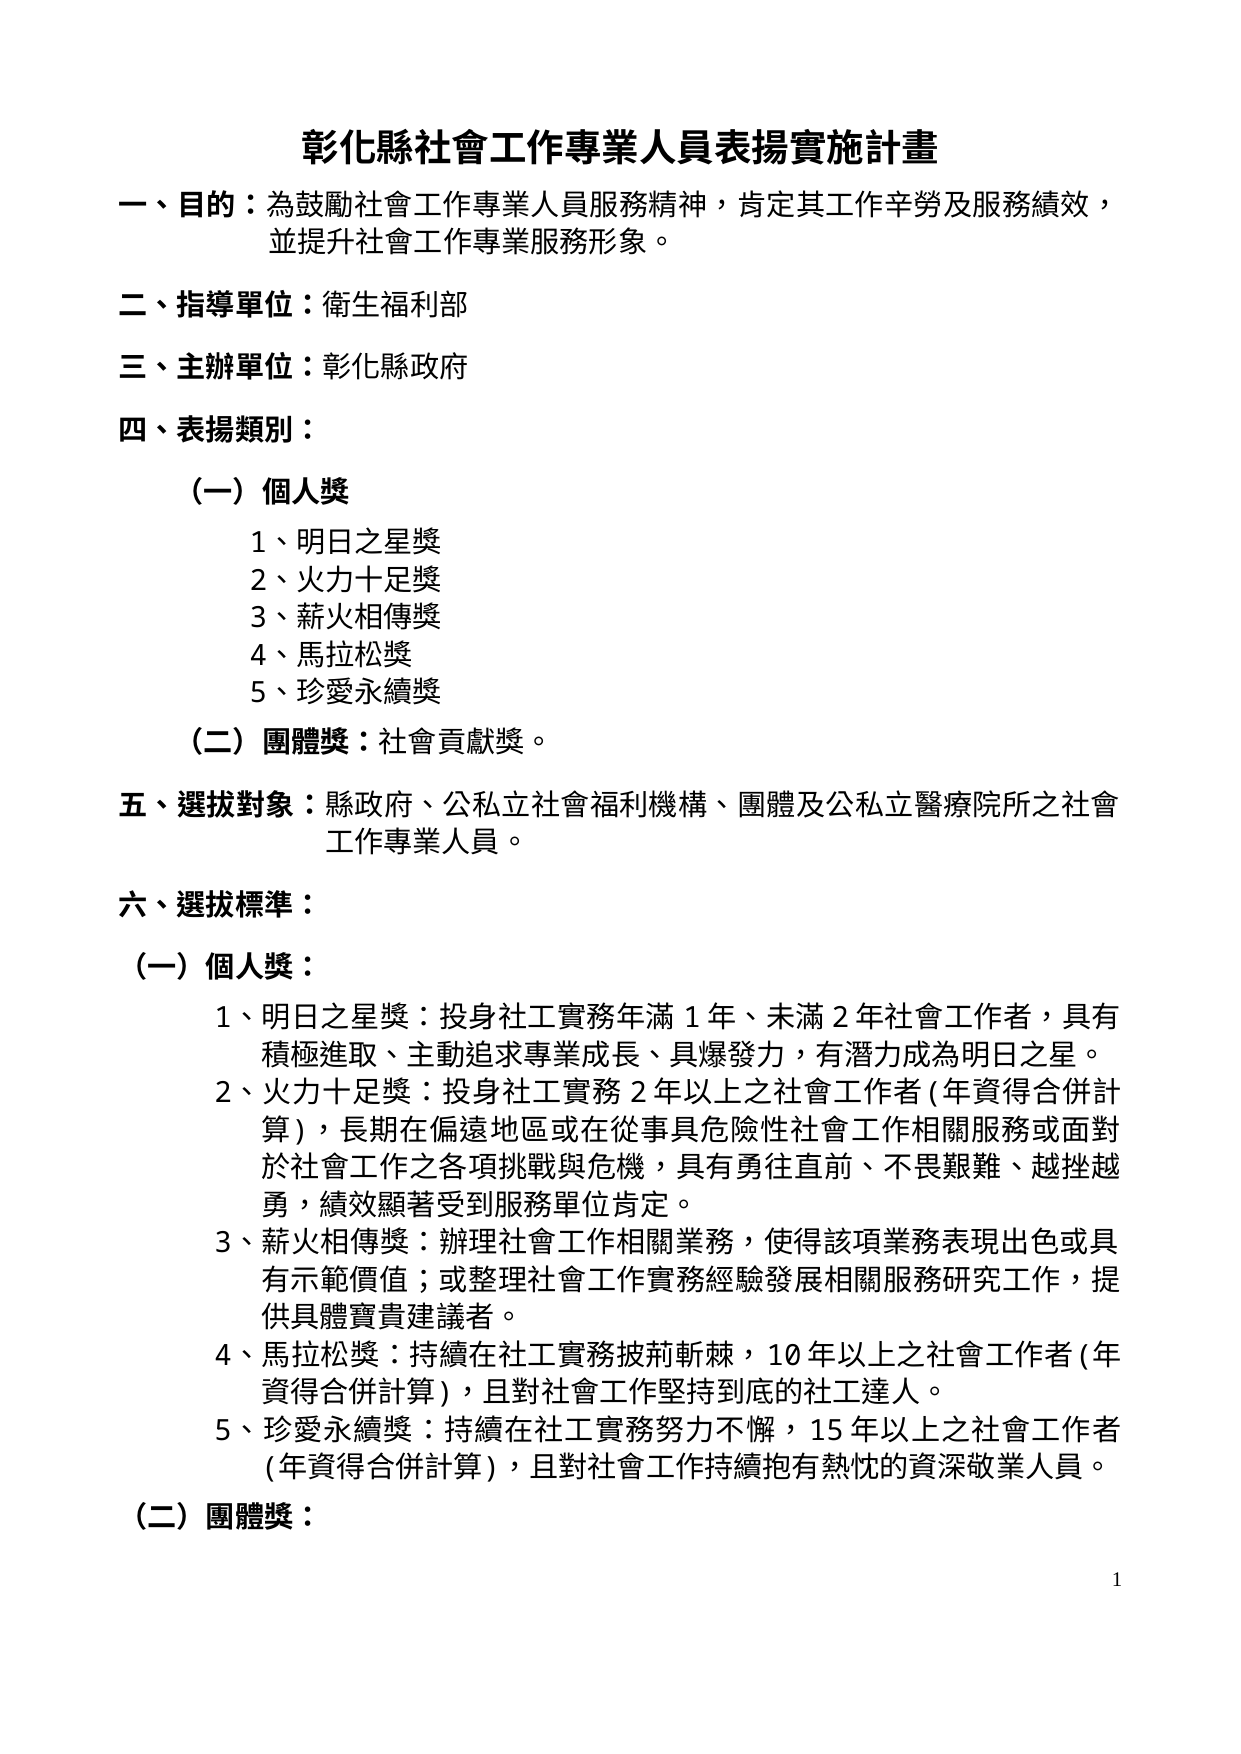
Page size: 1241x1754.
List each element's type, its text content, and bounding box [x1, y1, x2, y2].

text 4、馬拉松獎：持續在社工實務披荊斬棘，10年以上之社會工作者(年資得合併計算)，且對社會工作堅持到底的社工達人。 [214, 1335, 1122, 1410]
text 3、薪火相傳獎：辦理社會工作相關業務，使得該項業務表現出色或具有示範價值；或整理社會工作實務經驗發展相關服務研究工作，提供具體寶貴建議者。 [214, 1222, 1122, 1335]
text 1、明日之星獎 [249, 522, 1122, 560]
text 彰化縣社會工作專業人員表揚實施計畫 [118, 118, 1122, 172]
text （一）個人獎 [174, 472, 1122, 510]
text （二）團體獎： [118, 1497, 1122, 1535]
text （一）個人獎： [118, 947, 1122, 985]
text 4、馬拉松獎 [249, 635, 1122, 672]
text 三、主辦單位：彰化縣政府 [118, 347, 1122, 385]
text 2、火力十足獎 [249, 560, 1122, 597]
text 3、薪火相傳獎 [249, 597, 1122, 635]
text 一、目的：為鼓勵社會工作專業人員服務精神，肯定其工作辛勞及服務績效，並提升社會工作專業服務形象。 [118, 185, 1122, 260]
text 六、選拔標準： [118, 885, 1122, 922]
text 二、指導單位：衛生福利部 [118, 285, 1122, 322]
text 5、珍愛永續獎 [249, 672, 1122, 710]
text 1、明日之星獎：投身社工實務年滿1年、未滿2年社會工作者，具有積極進取、主動追求專業成長、具爆發力，有潛力成為明日之星。 [214, 997, 1122, 1072]
text 五、選拔對象：縣政府、公私立社會福利機構、團體及公私立醫療院所之社會工作專業人員。 [118, 785, 1122, 860]
text 5、珍愛永續獎：持續在社工實務努力不懈，15年以上之社會工作者(年資得合併計算)，且對社會工作持續抱有熱忱的資深敬業人員。 [214, 1410, 1122, 1485]
text 四、表揚類別： [118, 410, 1122, 447]
text 2、火力十足獎：投身社工實務2年以上之社會工作者(年資得合併計算)，長期在偏遠地區或在從事具危險性社會工作相關服務或面對於社會工作之各項挑戰與危機，具有勇往直前、不畏艱難、越挫越勇，績效顯著受到服務單位肯定。 [214, 1072, 1122, 1222]
text （二）團體獎：社會貢獻獎。 [174, 722, 1122, 760]
